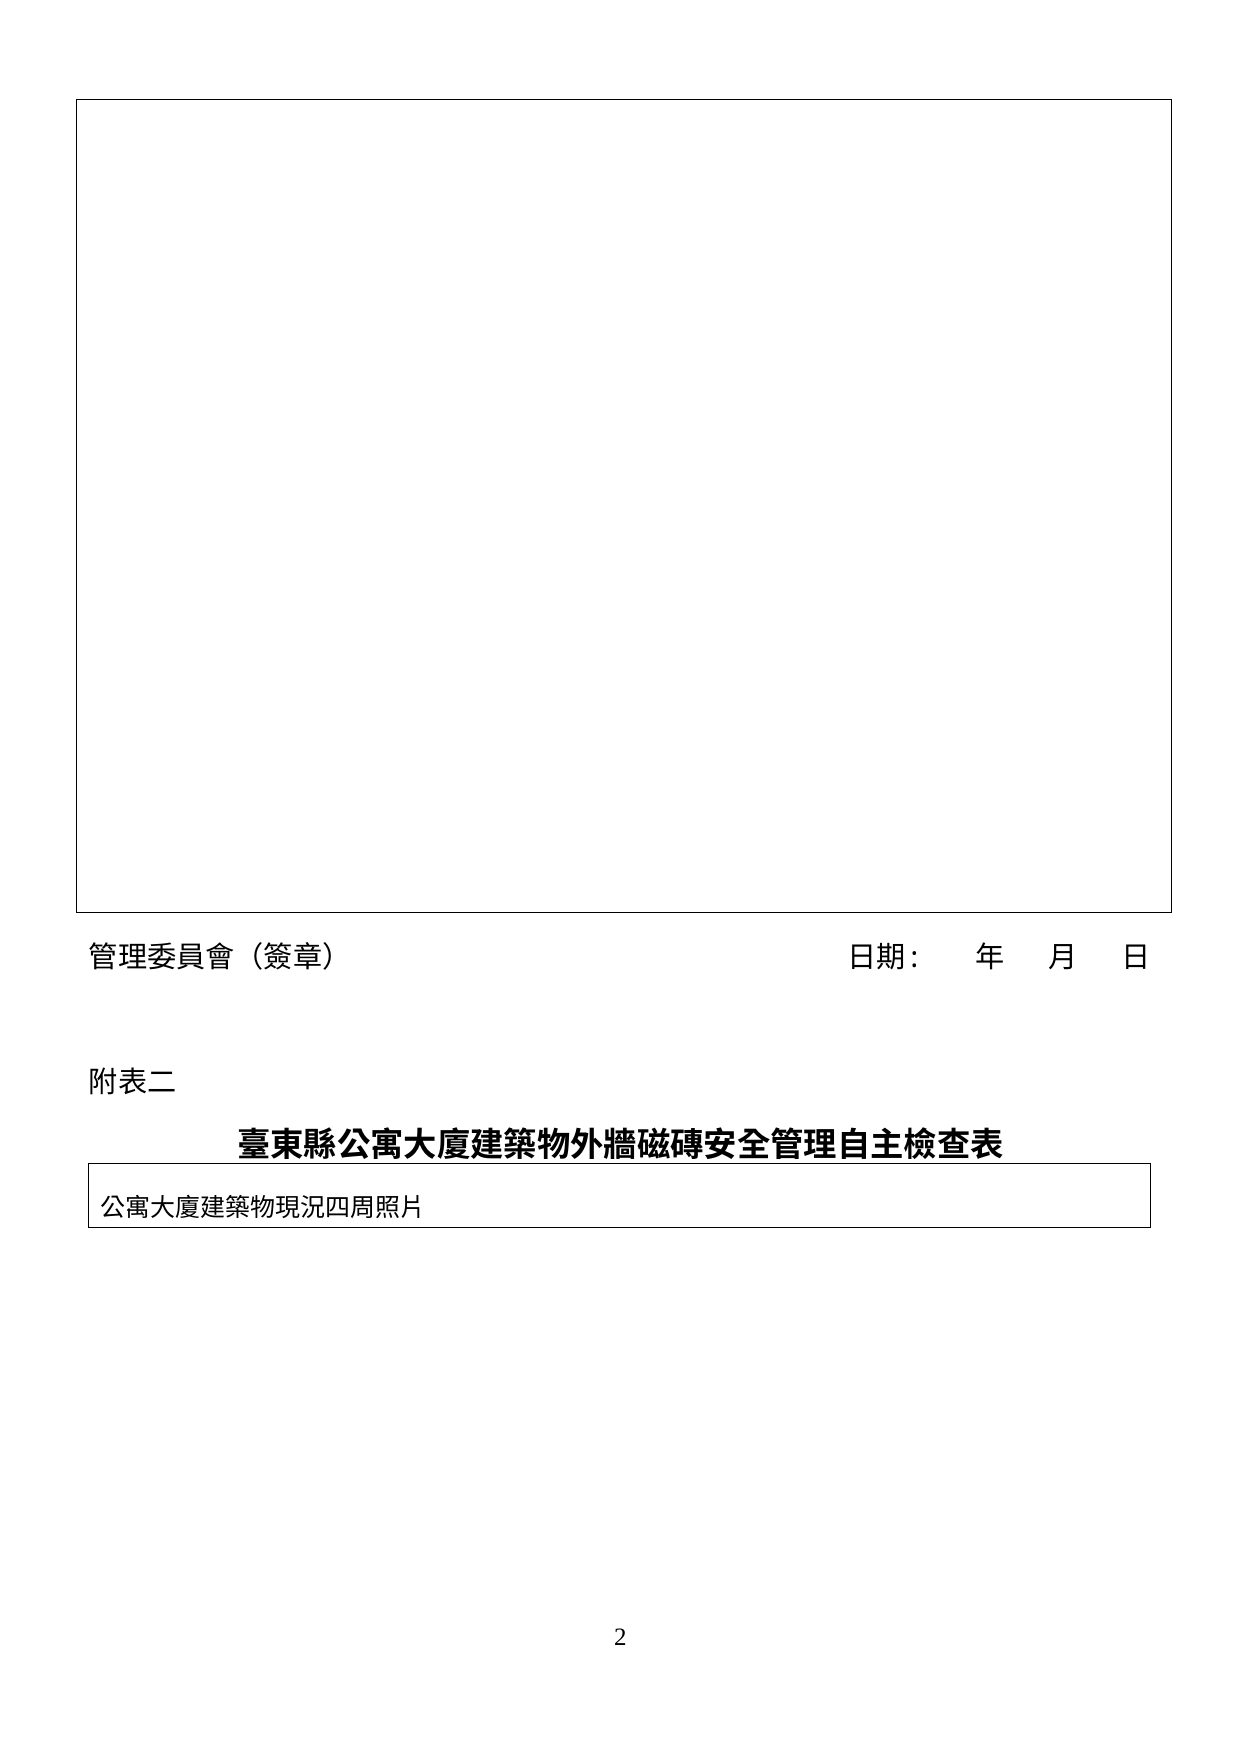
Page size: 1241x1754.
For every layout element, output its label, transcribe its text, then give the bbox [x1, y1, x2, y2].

text 管理委員會（簽章） 日期: 年 月 日 [89, 913, 1152, 976]
text 臺東縣公寓大廈建築物外牆磁磚安全管理自主檢查表 [89, 1101, 1152, 1163]
text 附表二 [89, 1038, 1152, 1101]
table_cell [77, 100, 1171, 912]
table_header 公寓大廈建築物現況四周照片 [89, 1164, 1150, 1227]
